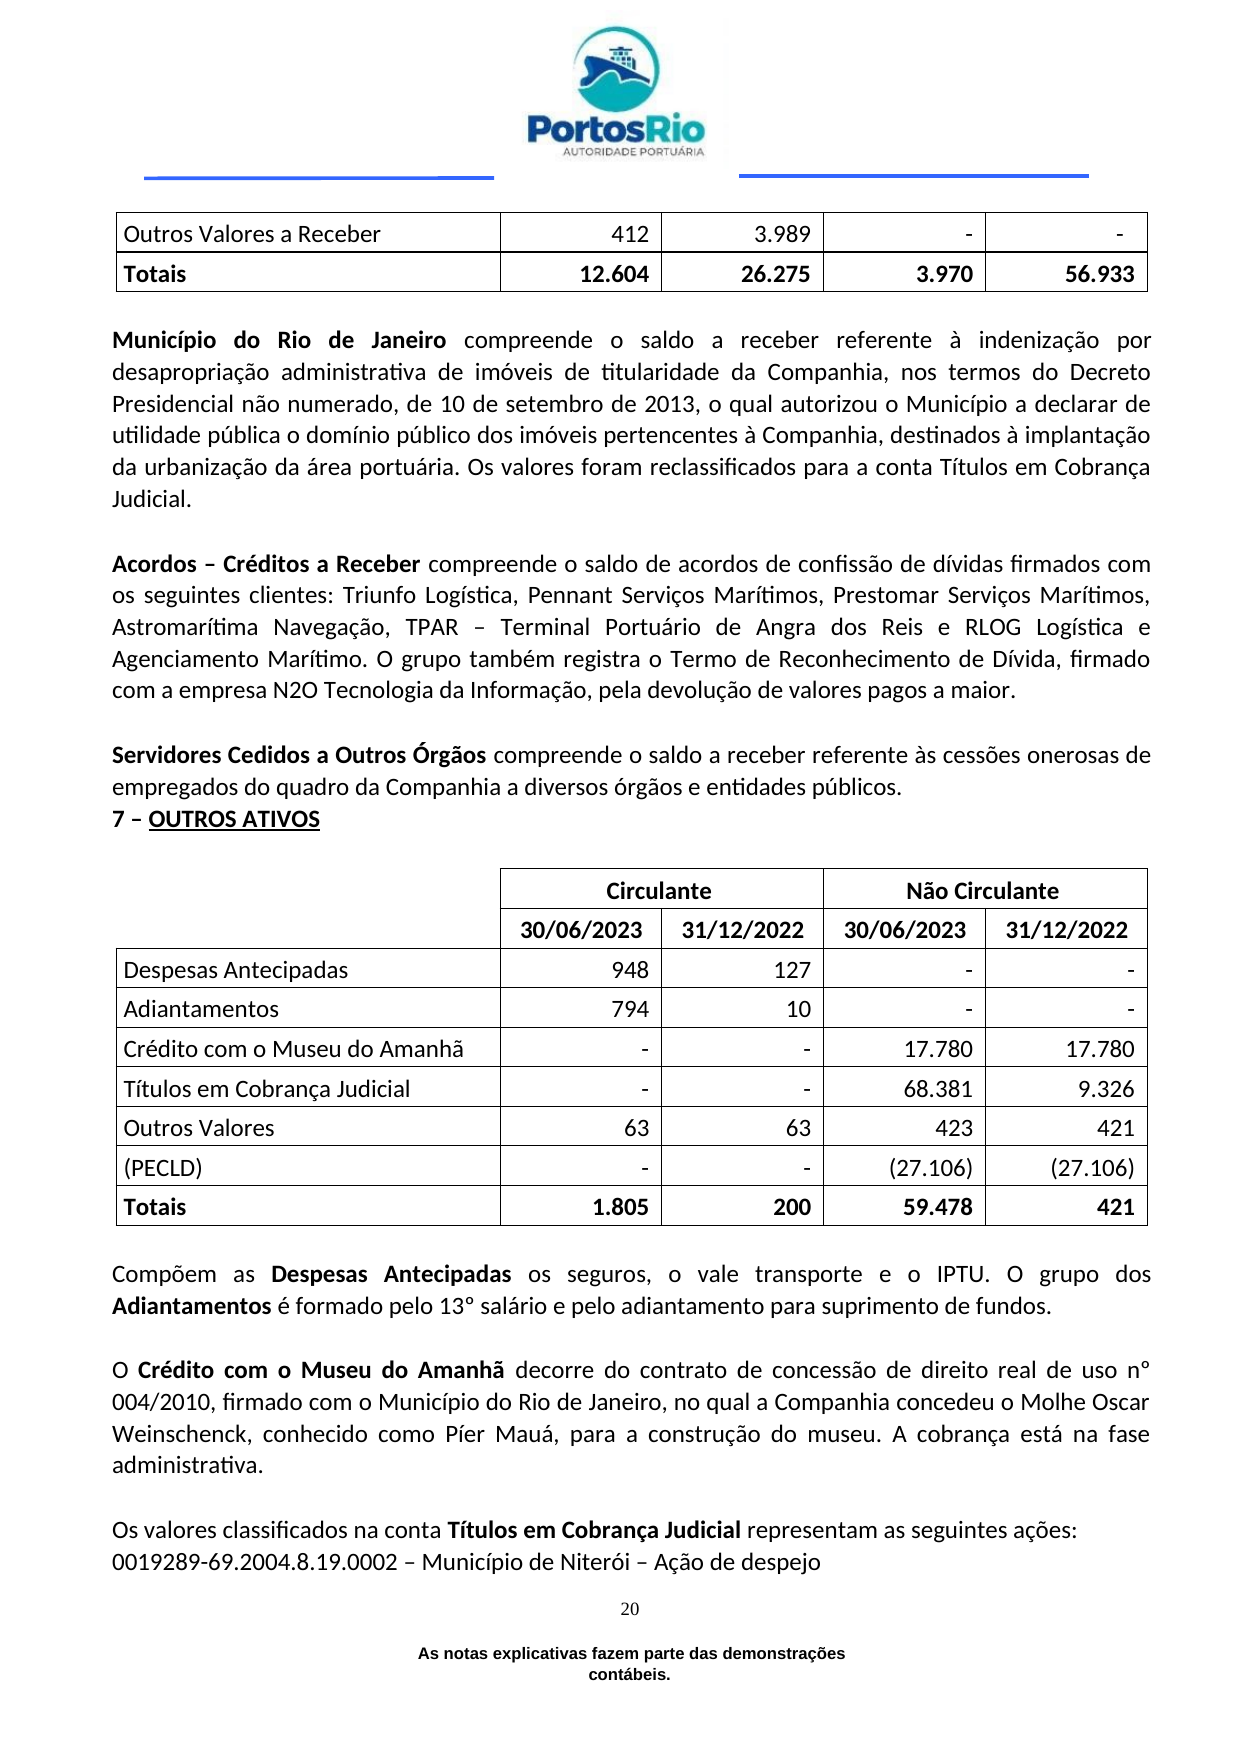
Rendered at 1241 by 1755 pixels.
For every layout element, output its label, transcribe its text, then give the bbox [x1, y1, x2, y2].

text Servidores Cedidos a Outros Órgãos compreende o saldo a receber referente às cessões onerosas de empregados do quadro da Companhia a diversos órgãos e entidades públicos. [112, 739, 1152, 801]
table_cell Despesas Antecipadas [117, 949, 500, 987]
table_cell Títulos em Cobrança Judicial [117, 1067, 500, 1106]
table_cell 59.478 [824, 1186, 985, 1224]
table_cell 421 [986, 1107, 1147, 1145]
table_cell 30/06/2023 [501, 909, 661, 947]
table_cell - [824, 988, 985, 1027]
table_cell - [824, 949, 985, 987]
table_cell (PECLD) [117, 1146, 500, 1185]
table_cell 421 [986, 1186, 1147, 1224]
text 7 – OUTROS ATIVOS [112, 803, 1155, 833]
text Acordos – Créditos a Receber compreende o saldo de acordos de confissão de dívidas firmados com os seguintes clientes: Triunfo Logística, Pennant Serviços Marítimos, Prestomar Serviços Marítimos, Astromarítima Navegação, TPAR – Terminal Portuário de Angra dos Reis e RLOG Logística e Agenciamento Marítimo. O grupo também registra o Termo de Reconhecimento de Dívida, firmado com a empresa N2O Tecnologia da Informação, pela devolução de valores pagos a maior. [112, 548, 1152, 705]
table_cell 1.805 [501, 1186, 661, 1224]
table_cell 26.275 [662, 253, 823, 291]
table_cell Crédito com o Museu do Amanhã [117, 1028, 500, 1066]
table_cell 200 [662, 1186, 823, 1224]
table_header Não Circulante [824, 869, 1147, 908]
table_cell - [662, 1146, 823, 1185]
table_header [116, 868, 500, 947]
table_cell Adiantamentos [117, 988, 500, 1027]
table_cell 10 [662, 988, 823, 1027]
table_cell Totais [117, 253, 500, 291]
table_cell 56.933 [986, 253, 1147, 291]
table_cell 3.970 [824, 253, 985, 291]
text Os valores classificados na conta Títulos em Cobrança Judicial representam as seguintes ações: [112, 1514, 1152, 1545]
table_cell 423 [824, 1107, 985, 1145]
table_cell - [662, 1028, 823, 1066]
table_cell (27.106) [986, 1146, 1147, 1185]
table_cell 9.326 [986, 1067, 1147, 1106]
table_cell 31/12/2022 [662, 909, 823, 947]
table_cell Totais [117, 1186, 500, 1224]
text 0019289-69.2004.8.19.0002 – Município de Niterói – Ação de despejo [112, 1547, 1152, 1577]
table_cell 68.381 [824, 1067, 985, 1106]
table_cell - [662, 1067, 823, 1106]
text O Crédito com o Museu do Amanhã decorre do contrato de concessão de direito real de uso nº 004/2010, firmado com o Município do Rio de Janeiro, no qual a Companhia concedeu o Molhe Oscar Weinschenck, conhecido como Píer Mauá, para a construção do museu. A cobrança está na fase administrativa. [112, 1354, 1152, 1480]
table_cell (27.106) [824, 1146, 985, 1185]
text Município do Rio de Janeiro compreende o saldo a receber referente à indenização por desapropriação administrativa de imóveis de titularidade da Companhia, nos termos do Decreto Presidencial não numerado, de 10 de setembro de 2013, o qual autorizou o Município a declarar de utilidade pública o domínio público dos imóveis pertencentes à Companhia, destinados à implantação da urbanização da área portuária. Os valores foram reclassificados para a conta Títulos em Cobrança Judicial. [112, 324, 1152, 513]
table_cell - [824, 213, 985, 251]
table_cell 794 [501, 988, 661, 1027]
table_cell 63 [662, 1107, 823, 1145]
table_cell Outros Valores a Receber [117, 213, 500, 251]
table_cell 948 [501, 949, 661, 987]
table_cell - [501, 1028, 661, 1066]
table_cell 127 [662, 949, 823, 987]
table_cell - [501, 1146, 661, 1185]
table_cell 17.780 [986, 1028, 1147, 1066]
text Compõem as Despesas Antecipadas os seguros, o vale transporte e o IPTU. O grupo dos Adiantamentos é formado pelo 13º salário e pelo adiantamento para suprimento de fundos. [112, 1258, 1152, 1320]
table_cell 3.989 [662, 213, 823, 251]
table_cell 412 [501, 213, 661, 251]
table_cell Outros Valores [117, 1107, 500, 1145]
table_cell 31/12/2022 [986, 909, 1147, 947]
table_cell - [986, 213, 1147, 251]
table_cell - [986, 949, 1147, 987]
table_cell - [501, 1067, 661, 1106]
table_cell 30/06/2023 [824, 909, 985, 947]
table_header Circulante [501, 869, 823, 908]
table_cell 63 [501, 1107, 661, 1145]
table_cell 17.780 [824, 1028, 985, 1066]
table_cell - [986, 988, 1147, 1027]
table_cell 12.604 [501, 253, 661, 291]
